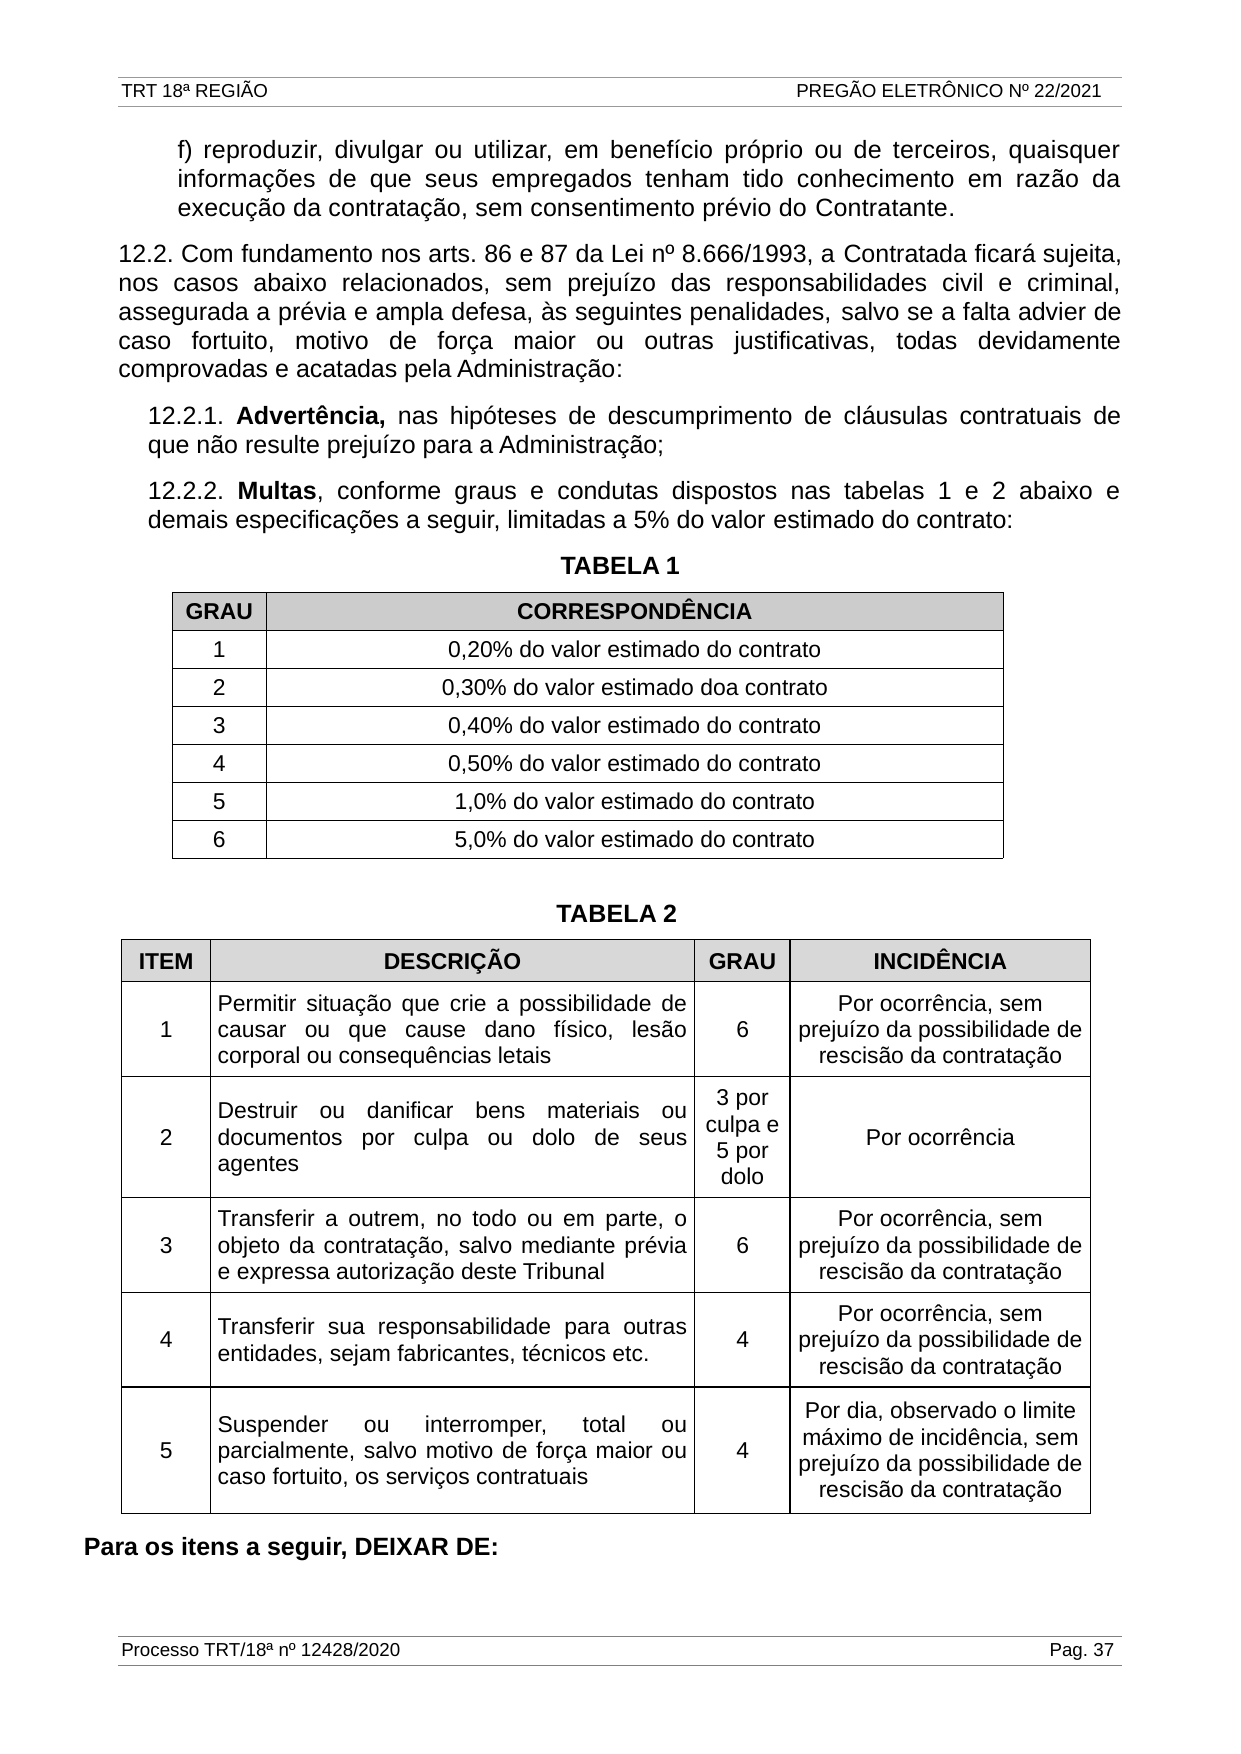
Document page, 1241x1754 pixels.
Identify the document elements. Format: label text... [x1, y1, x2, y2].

table_cell 4 [695, 1293, 789, 1386]
table_cell Permitir situação que crie a possibilidade de causar ou que cause dano físico, lesão corporal ou consequências letais [211, 982, 694, 1076]
table_cell Por ocorrência, sem prejuízo da possibilidade de rescisão da contratação [791, 1293, 1090, 1386]
table_cell Por dia, observado o limite máximo de incidência, sem prejuízo da possibilidade de rescisão da contratação [791, 1388, 1090, 1513]
text 12.2.2. Multas, conforme graus e condutas dispostos nas tabelas 1 e 2 abaixo e demais especificações a seguir, limitadas a 5% do valor estimado do contrato: [148, 476, 1122, 534]
text f) reproduzir, divulgar ou utilizar, em benefício próprio ou de terceiros, quaisquer informações de que seus empregados tenham tido conhecimento em razão da execução da contratação, sem consentimento prévio do Contratante. [177, 136, 1122, 222]
table_cell 0,50% do valor estimado do contrato [267, 745, 1003, 782]
table_header GRAU [695, 940, 789, 981]
table_cell 1 [122, 982, 210, 1076]
table_cell 0,30% do valor estimado doa contrato [267, 669, 1003, 706]
table_header ITEM [122, 940, 210, 981]
table_cell 4 [695, 1388, 789, 1513]
text 12.2. Com fundamento nos arts. 86 e 87 da Lei nº 8.666/1993, a Contratada ficará sujeita, nos casos abaixo relacionados, sem prejuízo das responsabilidades civil e criminal, assegurada a prévia e ampla defesa, às seguintes penalidades, salvo se a falta advier de caso fortuito, motivo de força maior ou outras justificativas, todas devidamente comprovadas e acatadas pela Administração: [118, 239, 1122, 383]
table_cell 2 [122, 1077, 210, 1197]
table_cell 6 [695, 982, 789, 1076]
table_header INCIDÊNCIA [791, 940, 1090, 981]
table_cell 3 por culpa e 5 por dolo [695, 1077, 789, 1197]
table_cell 0,40% do valor estimado do contrato [267, 707, 1003, 744]
table_cell 1,0% do valor estimado do contrato [267, 783, 1003, 820]
table_cell 6 [695, 1198, 789, 1292]
table_cell Suspender ou interromper, total ou parcialmente, salvo motivo de força maior ou caso fortuito, os serviços contratuais [211, 1388, 694, 1513]
text TABELA 1 [118, 551, 1122, 580]
table_cell 4 [122, 1293, 210, 1386]
table_cell 5 [173, 783, 266, 820]
table_cell 3 [173, 707, 266, 744]
table_cell Por ocorrência, sem prejuízo da possibilidade de rescisão da contratação [791, 982, 1090, 1076]
table_cell 5,0% do valor estimado do contrato [267, 821, 1003, 858]
table_header GRAU [173, 593, 266, 630]
table_header DESCRIÇÃO [211, 940, 694, 981]
table_cell 1 [173, 631, 266, 668]
text Para os itens a seguir, DEIXAR DE: [84, 1531, 1122, 1560]
table_cell Transferir a outrem, no todo ou em parte, o objeto da contratação, salvo mediante prévia e expressa autorização deste Tribunal [211, 1198, 694, 1292]
table_cell 0,20% do valor estimado do contrato [267, 631, 1003, 668]
table_cell Por ocorrência [791, 1077, 1090, 1197]
table_cell 4 [173, 745, 266, 782]
table_cell 6 [173, 821, 266, 858]
table_cell 5 [122, 1388, 210, 1513]
text TABELA 2 [118, 899, 1122, 927]
table_cell Transferir sua responsabilidade para outras entidades, sejam fabricantes, técnicos etc. [211, 1293, 694, 1386]
table_cell Destruir ou danificar bens materiais ou documentos por culpa ou dolo de seus agentes [211, 1077, 694, 1197]
table_header CORRESPONDÊNCIA [267, 593, 1003, 630]
text 12.2.1. Advertência, nas hipóteses de descumprimento de cláusulas contratuais de que não resulte prejuízo para a Administração; [148, 401, 1122, 458]
table_cell 3 [122, 1198, 210, 1292]
table_cell Por ocorrência, sem prejuízo da possibilidade de rescisão da contratação [791, 1198, 1090, 1292]
table_cell 2 [173, 669, 266, 706]
